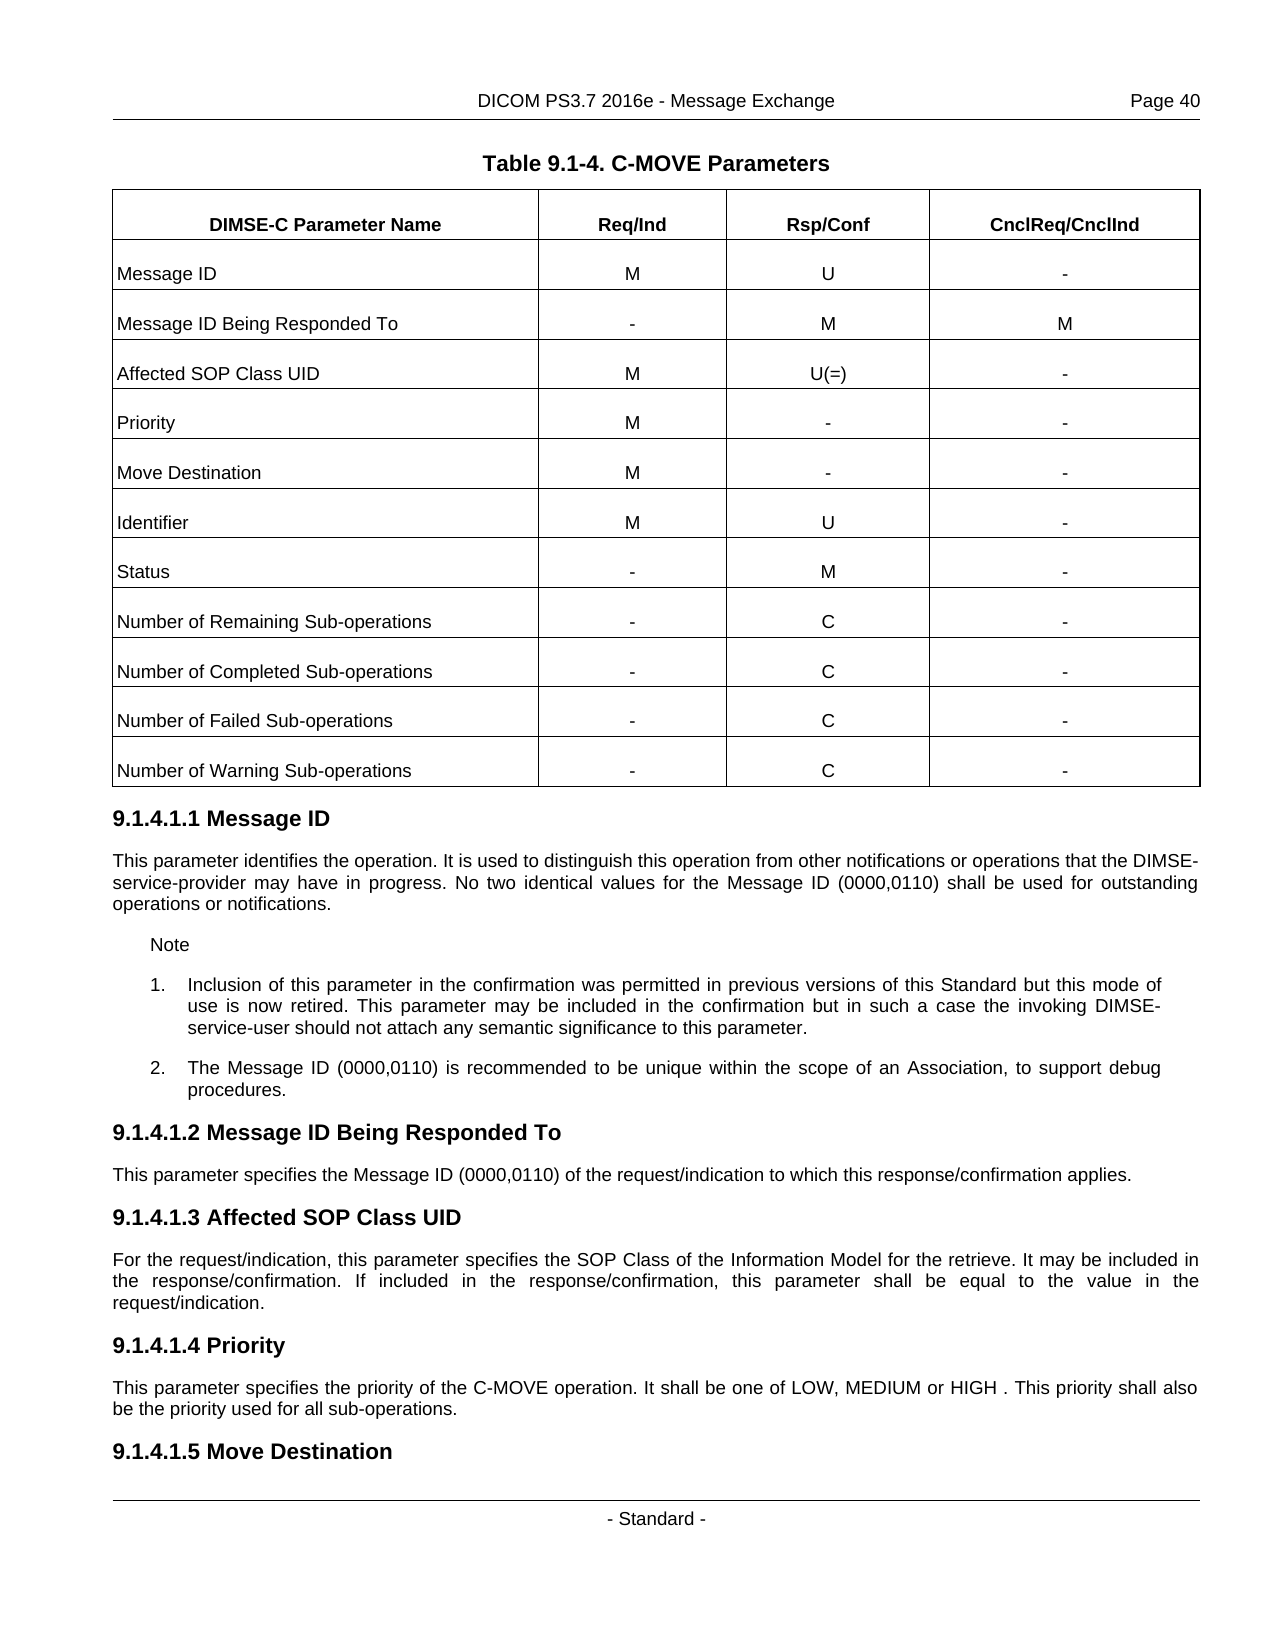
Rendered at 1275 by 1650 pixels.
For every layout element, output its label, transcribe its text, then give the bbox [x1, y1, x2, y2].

table_cell - [930, 687, 1199, 736]
table_cell Message ID Being Responded To [113, 290, 538, 338]
table_cell Identifier [113, 489, 538, 537]
text 9.1.4.1.3 Affected SOP Class UID [112, 1204, 1200, 1230]
table_cell - [930, 340, 1199, 388]
table_cell Number of Warning Sub-operations [113, 737, 538, 786]
table_cell M [539, 439, 726, 487]
table_cell - [539, 538, 726, 587]
table_cell Message ID [113, 240, 538, 289]
table_cell - [727, 439, 929, 487]
table_cell - [539, 588, 726, 637]
text This parameter identifies the operation. It is used to distinguish this operation from other notifications or operations that the DIMSE-service-provider may have in progress. No two identical values for the Message ID (0000,0110) shall be used for outstanding operations or notifications. [112, 850, 1200, 915]
table_cell Status [113, 538, 538, 587]
table_cell - [727, 389, 929, 438]
text Note [150, 933, 1162, 955]
table_cell - [930, 638, 1199, 686]
table_header CnclReq/CnclInd [930, 190, 1199, 239]
table_cell M [727, 290, 929, 338]
text 9.1.4.1.4 Priority [112, 1332, 1200, 1358]
text 9.1.4.1.1 Message ID [112, 805, 1200, 831]
table_cell C [727, 638, 929, 686]
table_cell - [930, 439, 1199, 487]
table_cell U [727, 240, 929, 289]
table_cell Move Destination [113, 439, 538, 487]
table_cell Number of Completed Sub-operations [113, 638, 538, 686]
table_cell M [930, 290, 1199, 338]
table_cell C [727, 588, 929, 637]
table_cell - [930, 389, 1199, 438]
table_cell U(=) [727, 340, 929, 388]
table_cell Number of Failed Sub-operations [113, 687, 538, 736]
text This parameter specifies the priority of the C-MOVE operation. It shall be one of LOW, MEDIUM or HIGH . This priority shall also be the priority used for all sub-operations. [112, 1377, 1200, 1420]
table_cell - [930, 538, 1199, 587]
text 9.1.4.1.5 Move Destination [112, 1438, 1200, 1464]
table_cell Affected SOP Class UID [113, 340, 538, 388]
table_cell - [539, 290, 726, 338]
table_header DIMSE-C Parameter Name [113, 190, 538, 239]
text Table 9.1-4. C-MOVE Parameters [112, 150, 1200, 176]
table_cell C [727, 687, 929, 736]
table_cell Priority [113, 389, 538, 438]
table_cell - [930, 588, 1199, 637]
table_cell M [539, 389, 726, 438]
table_cell M [539, 489, 726, 537]
table_cell - [539, 737, 726, 786]
table_header Rsp/Conf [727, 190, 929, 239]
table_cell - [930, 489, 1199, 537]
text This parameter specifies the Message ID (0000,0110) of the request/indication to which this response/confirmation applies. [112, 1164, 1200, 1185]
table_cell U [727, 489, 929, 537]
table_cell M [539, 340, 726, 388]
table_cell C [727, 737, 929, 786]
list The Message ID (0000,0110) is recommended to be unique within the scope of an Association, to support debug procedures. [150, 1057, 1162, 1100]
table_cell - [930, 240, 1199, 289]
table_cell M [727, 538, 929, 587]
table_header Req/Ind [539, 190, 726, 239]
list Inclusion of this parameter in the confirmation was permitted in previous versions of this Standard but this mode of use is now retired. This parameter may be included in the confirmation but in such a case the invoking DIMSE-service-user should not attach any semantic significance to this parameter. [150, 974, 1162, 1038]
table_cell Number of Remaining Sub-operations [113, 588, 538, 637]
text For the request/indication, this parameter specifies the SOP Class of the Information Model for the retrieve. It may be included in the response/confirmation. If included in the response/confirmation, this parameter shall be equal to the value in the request/indication. [112, 1248, 1200, 1313]
text 9.1.4.1.2 Message ID Being Responded To [112, 1119, 1200, 1145]
table_cell - [930, 737, 1199, 786]
table_cell M [539, 240, 726, 289]
table_cell - [539, 638, 726, 686]
table_cell - [539, 687, 726, 736]
